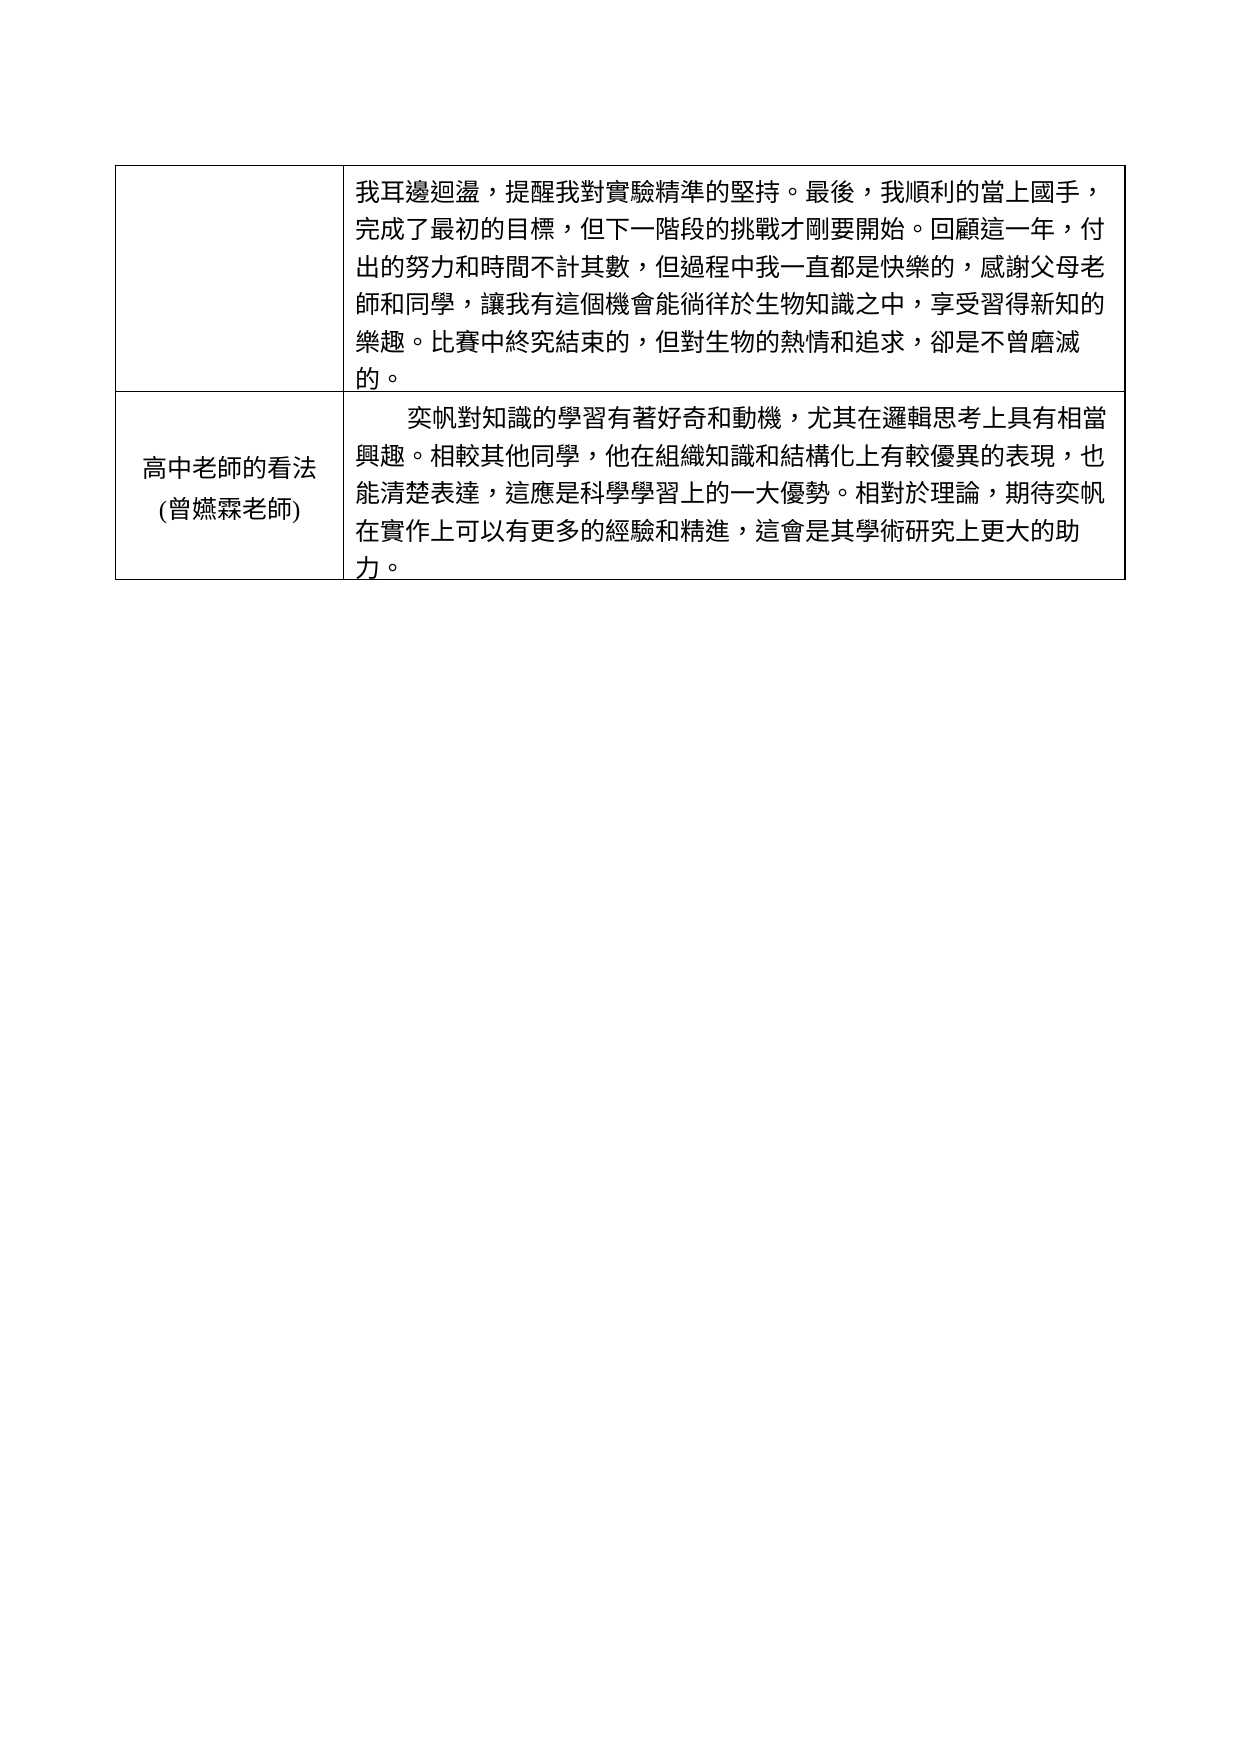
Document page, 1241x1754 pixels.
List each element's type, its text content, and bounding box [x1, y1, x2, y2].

table_cell 我耳邊迴盪，提醒我對實驗精準的堅持。最後，我順利的當上國手，完成了最初的目標，但下一階段的挑戰才剛要開始。回顧這一年，付出的努力和時間不計其數，但過程中我一直都是快樂的，感謝父母老師和同學，讓我有這個機會能徜徉於生物知識之中，享受習得新知的樂趣。比賽中終究結束的，但對生物的熱情和追求，卻是不曾磨滅的。 [344, 166, 1124, 391]
table_cell 奕帆對知識的學習有著好奇和動機，尤其在邏輯思考上具有相當 興趣。相較其他同學，他在組織知識和結構化上有較優異的表現，也能清楚表達，這應是科學學習上的一大優勢。相對於理論，期待奕帆在實作上可以有更多的經驗和精進，這會是其學術研究上更大的助力。 [344, 392, 1124, 579]
table_cell 高中老師的看法(曾嬿霖老師) [116, 392, 343, 579]
table_cell [116, 166, 343, 391]
